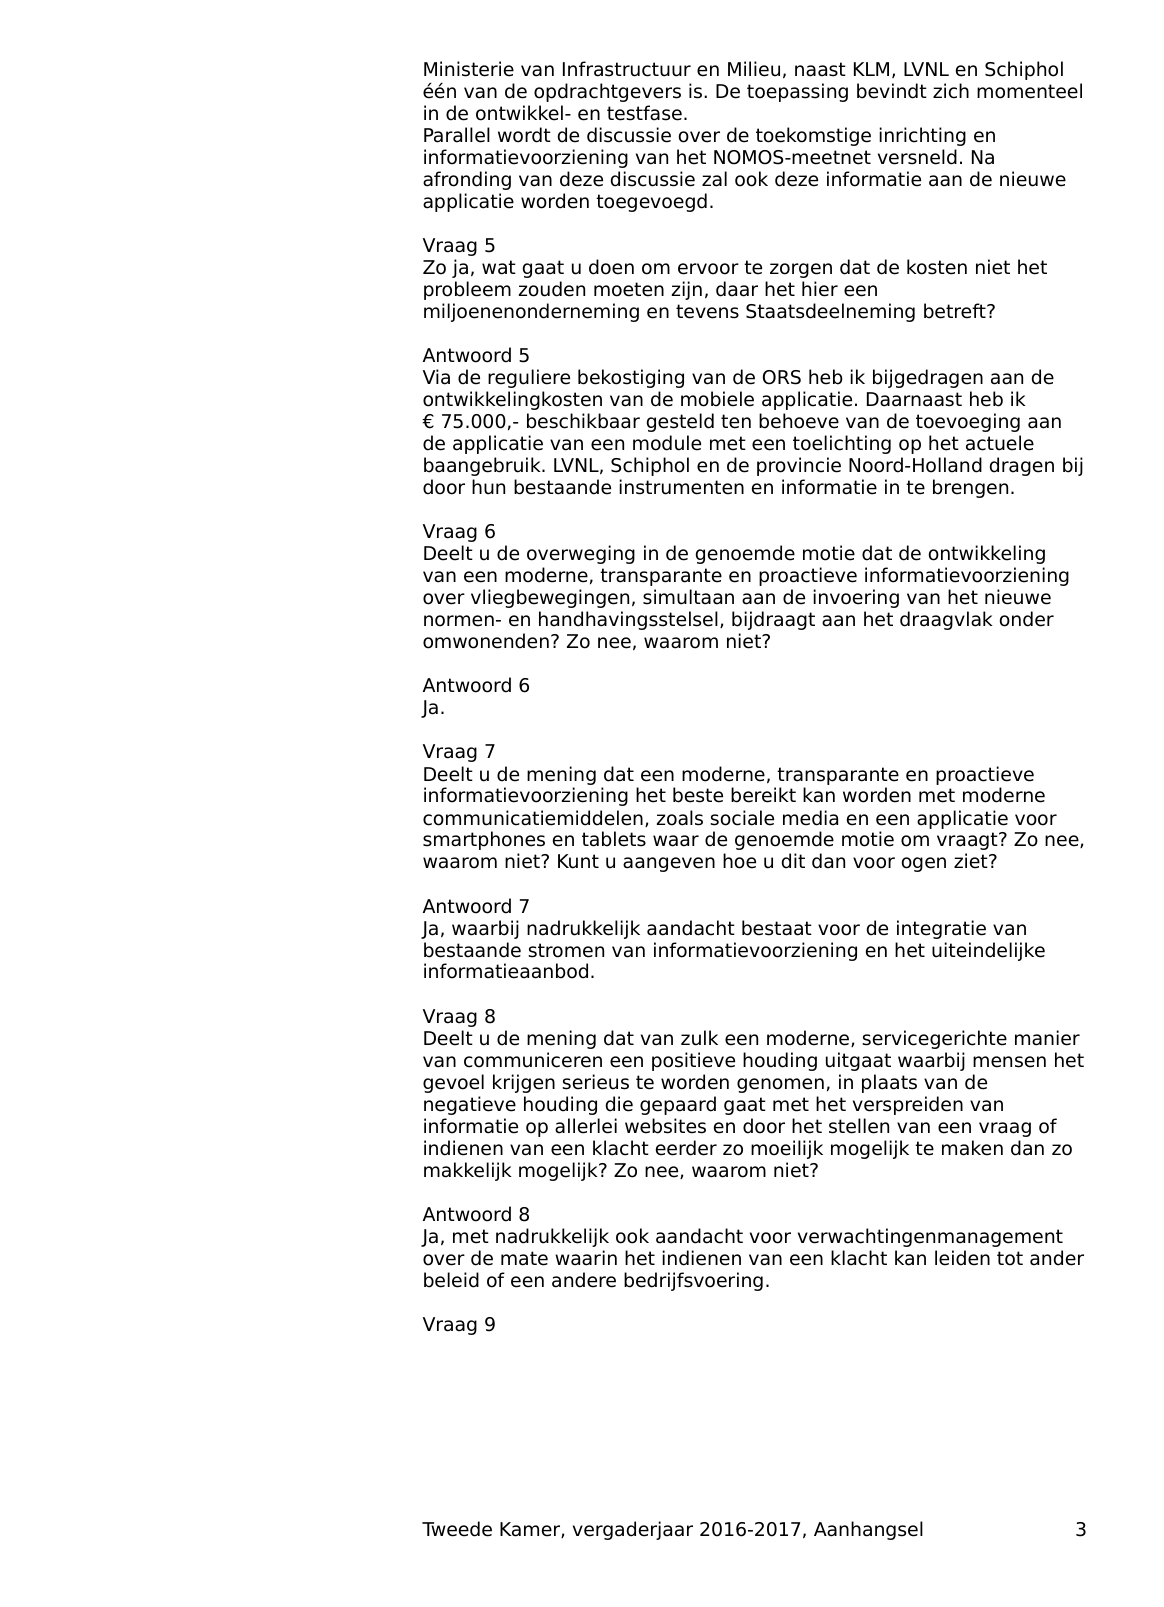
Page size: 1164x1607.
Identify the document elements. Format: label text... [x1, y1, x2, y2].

text Vraag 7 [422, 741, 1087, 763]
text Antwoord 6 [422, 675, 1087, 697]
text Vraag 9 [422, 1314, 1087, 1336]
text Ja, met nadrukkelijk ook aandacht voor verwachtingenmanagement over de mate waarin het indienen van een klacht kan leiden tot ander beleid of een andere bedrijfsvoering. [422, 1226, 1087, 1292]
text Via de reguliere bekostiging van de ORS heb ik bijgedragen aan de ontwikkelingkosten van de mobiele applicatie. Daarnaast heb ik € 75.000,- beschikbaar gesteld ten behoeve van de toevoeging aan de applicatie van een module met een toelichting op het actuele baangebruik. LVNL, Schiphol en de provincie Noord-Holland dragen bij door hun bestaande instrumenten en informatie in te brengen. [422, 367, 1087, 499]
text Ministerie van Infrastructuur en Milieu, naast KLM, LVNL en Schiphol één van de opdrachtgevers is. De toepassing bevindt zich momenteel in de ontwikkel- en testfase. [422, 59, 1087, 125]
text Deelt u de mening dat van zulk een moderne, servicegerichte manier van communiceren een positieve houding uitgaat waarbij mensen het gevoel krijgen serieus te worden genomen, in plaats van de negatieve houding die gepaard gaat met het verspreiden van informatie op allerlei websites en door het stellen van een vraag of indienen van een klacht eerder zo moeilijk mogelijk te maken dan zo makkelijk mogelijk? Zo nee, waarom niet? [422, 1028, 1087, 1181]
text Antwoord 5 [422, 345, 1087, 367]
text Ja. [422, 697, 1087, 719]
text Vraag 6 [422, 521, 1087, 543]
text Vraag 5 [422, 235, 1087, 257]
text Parallel wordt de discussie over de toekomstige inrichting en informatievoorziening van het NOMOS-meetnet versneld. Na afronding van deze discussie zal ook deze informatie aan de nieuwe applicatie worden toegevoegd. [422, 125, 1087, 213]
text Ja, waarbij nadrukkelijk aandacht bestaat voor de integratie van bestaande stromen van informatievoorziening en het uiteindelijke informatieaanbod. [422, 917, 1087, 983]
text Antwoord 8 [422, 1204, 1087, 1226]
text Deelt u de overweging in de genoemde motie dat de ontwikkeling van een moderne, transparante en proactieve informatievoorziening over vliegbewegingen, simultaan aan de invoering van het nieuwe normen- en handhavingsstelsel, bijdraagt aan het draagvlak onder omwonenden? Zo nee, waarom niet? [422, 543, 1087, 653]
text Zo ja, wat gaat u doen om ervoor te zorgen dat de kosten niet het probleem zouden moeten zijn, daar het hier een miljoenenonderneming en tevens Staatsdeelneming betreft? [422, 257, 1087, 323]
text Vraag 8 [422, 1006, 1087, 1028]
text Deelt u de mening dat een moderne, transparante en proactieve informatievoorziening het beste bereikt kan worden met moderne communicatiemiddelen, zoals sociale media en een applicatie voor smartphones en tablets waar de genoemde motie om vraagt? Zo nee, waarom niet? Kunt u aangeven hoe u dit dan voor ogen ziet? [422, 763, 1087, 873]
text Antwoord 7 [422, 896, 1087, 917]
